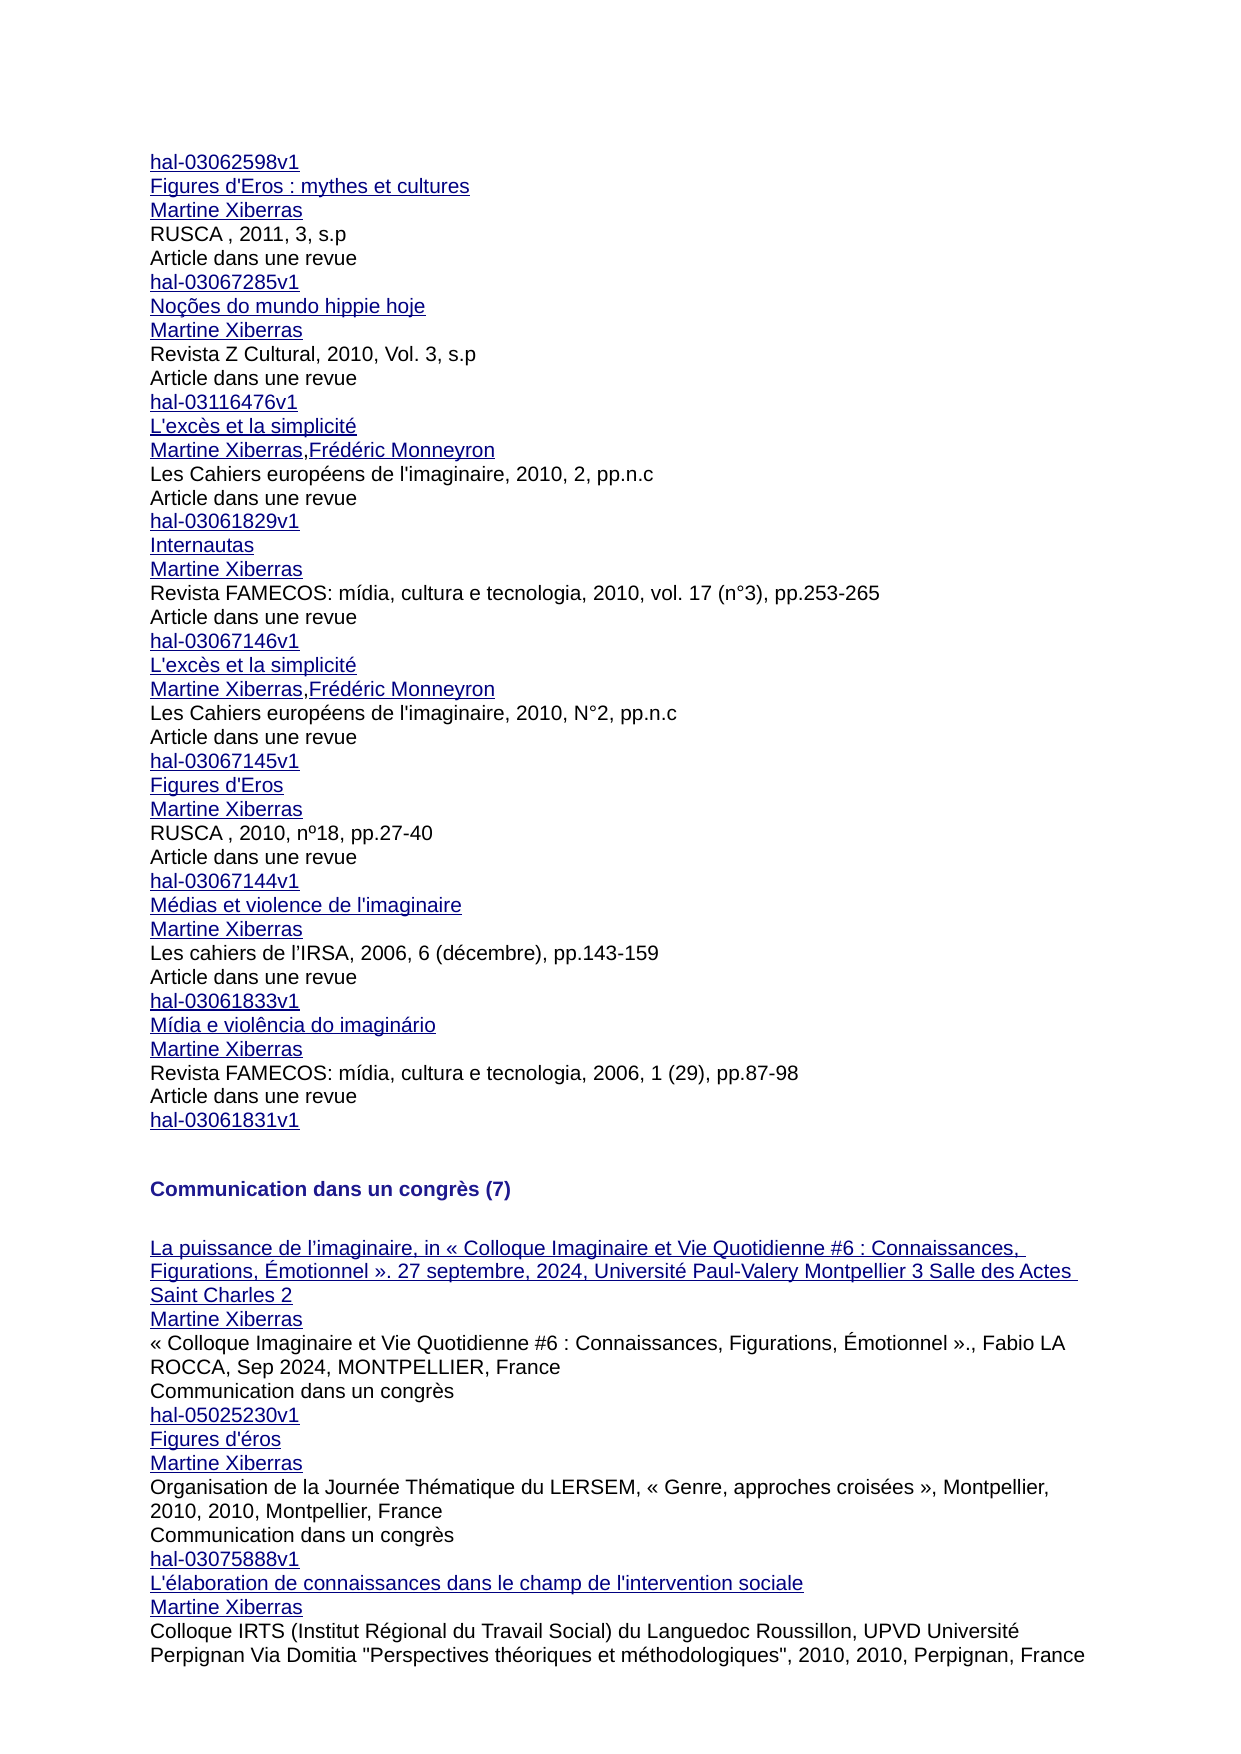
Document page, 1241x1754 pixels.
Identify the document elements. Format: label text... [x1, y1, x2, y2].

table_cell Figures d'Eros Martine Xiberras RUSCA , 2010, nº18, pp.27-40 Article dans une revue hal-03067144v1 [150, 773, 1090, 893]
table_cell Noções do mundo hippie hoje Martine Xiberras Revista Z Cultural, 2010, Vol. 3, s.p Article dans une revue hal-03116476v1 [150, 294, 1090, 413]
table_cell Médias et violence de l'imaginaire Martine Xiberras Les cahiers de l’IRSA, 2006, 6 (décembre), pp.143-159 Article dans une revue hal-03061833v1 [150, 893, 1090, 1012]
table_cell L'élaboration de connaissances dans le champ de l'intervention sociale Martine Xiberras Colloque IRTS (Institut Régional du Travail Social) du Languedoc Roussillon, UPVD Université Perpignan Via Domitia "Perspectives théoriques et méthodologiques", 2010, 2010, Perpignan, France [150, 1571, 1090, 1667]
table_cell L'excès et la simplicité Martine Xiberras,Frédéric Monneyron Les Cahiers européens de l'imaginaire, 2010, 2, pp.n.c Article dans une revue hal-03061829v1 [150, 414, 1090, 533]
table_cell L'excès et la simplicité Martine Xiberras,Frédéric Monneyron Les Cahiers européens de l'imaginaire, 2010, N°2, pp.n.c Article dans une revue hal-03067145v1 [150, 653, 1090, 773]
table_cell Mídia e violência do imaginário Martine Xiberras Revista FAMECOS: mídia, cultura e tecnologia, 2006, 1 (29), pp.87-98 Article dans une revue hal-03061831v1 [150, 1013, 1090, 1132]
table_header La puissance de l’imaginaire, in « Colloque Imaginaire et Vie Quotidienne #6 : Connaissances, Figurations, Émotionnel ». 27 septembre, 2024, Université Paul-Valery Montpellier 3 Salle des Actes Saint Charles 2 Martine Xiberras « Colloque Imaginaire et Vie Quotidienne #6 : Connaissances, Figurations, Émotionnel »., Fabio LA ROCCA, Sep 2024, MONTPELLIER, France Communication dans un congrès hal-05025230v1 [150, 1235, 1090, 1427]
subtitle Communication dans un congrès (7) [150, 1177, 1090, 1201]
table_cell hal-03062598v1 [150, 150, 1090, 174]
table_cell Figures d'Eros : mythes et cultures Martine Xiberras RUSCA , 2011, 3, s.p Article dans une revue hal-03067285v1 [150, 174, 1090, 294]
table_cell Internautas Martine Xiberras Revista FAMECOS: mídia, cultura e tecnologia, 2010, vol. 17 (n°3), pp.253-265 Article dans une revue hal-03067146v1 [150, 533, 1090, 653]
table_cell Figures d'éros Martine Xiberras Organisation de la Journée Thématique du LERSEM, « Genre, approches croisées », Montpellier, 2010, 2010, Montpellier, France Communication dans un congrès hal-03075888v1 [150, 1427, 1090, 1571]
